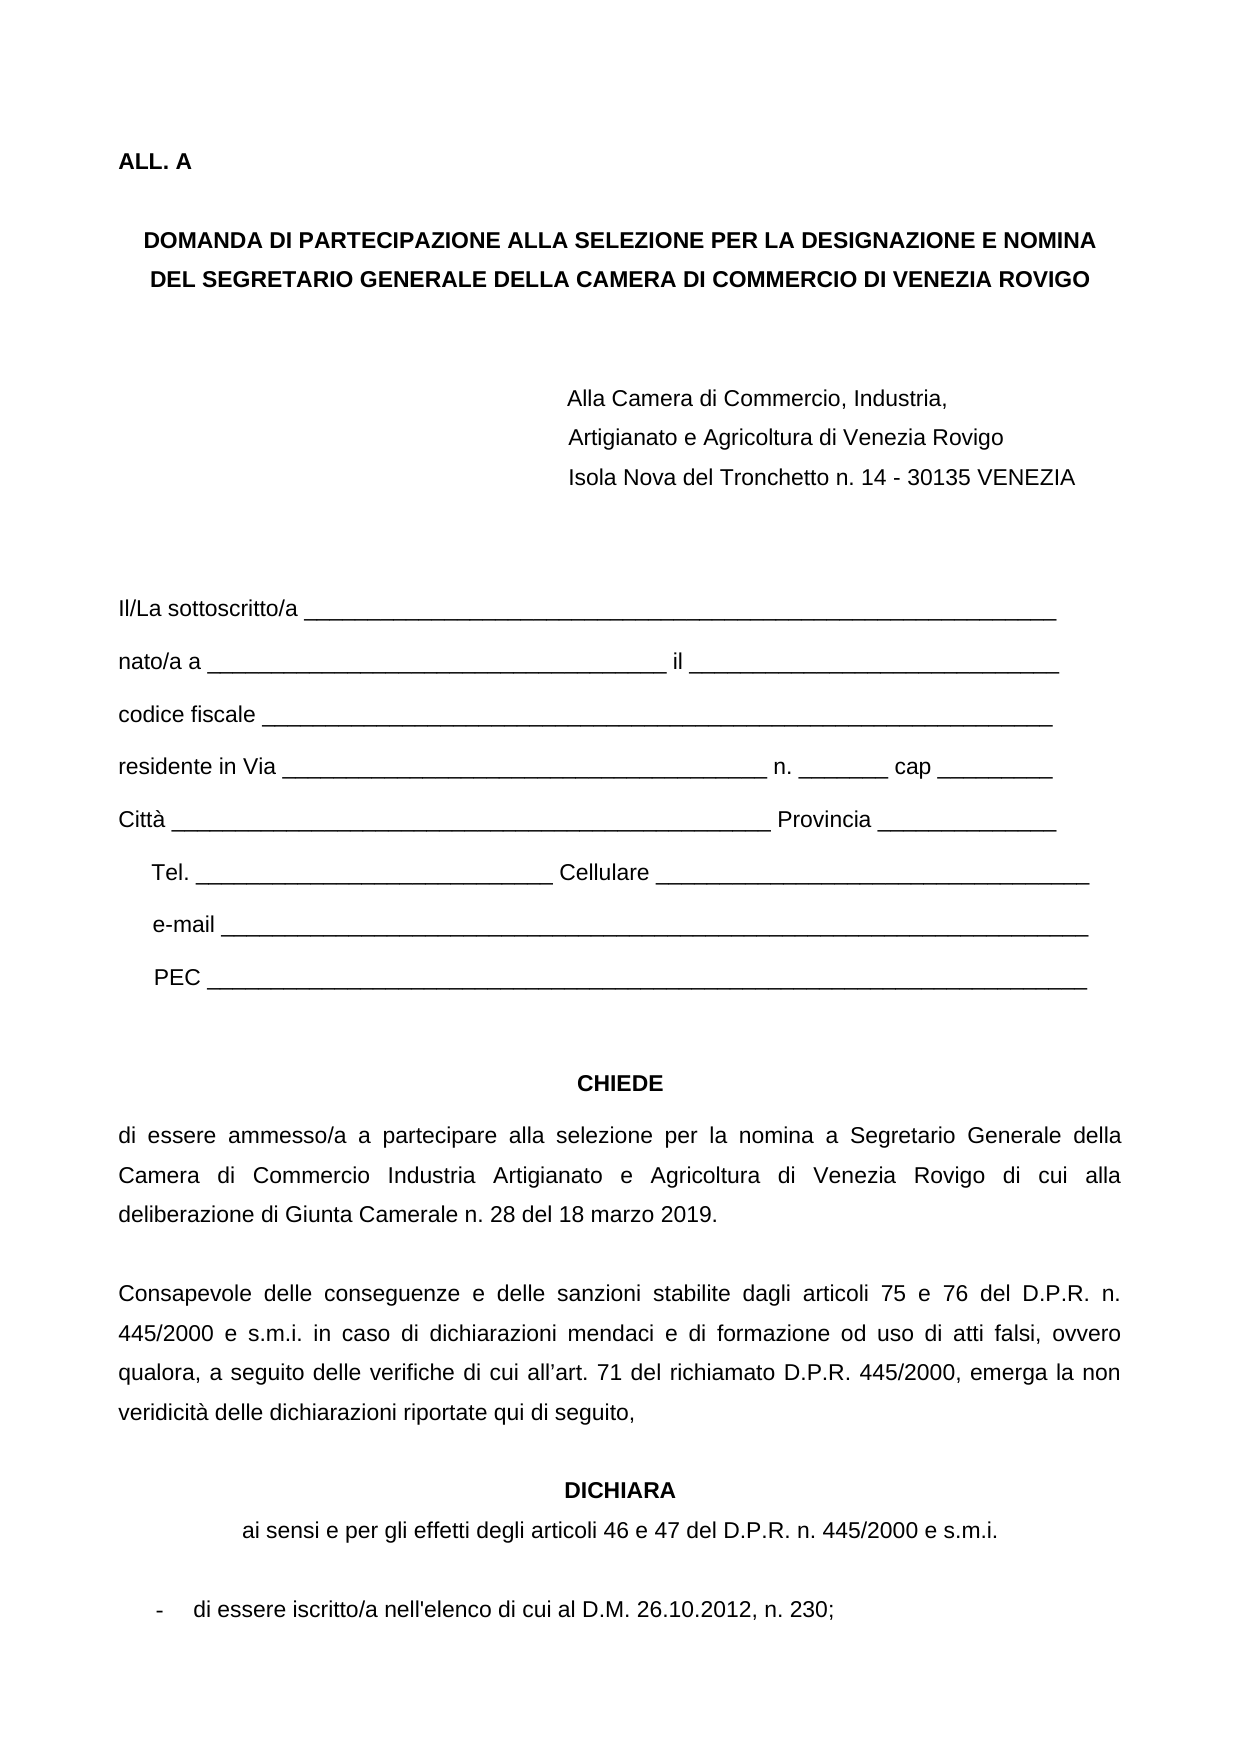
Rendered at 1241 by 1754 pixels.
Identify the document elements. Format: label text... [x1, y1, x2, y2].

text DOMANDA DI PARTECIPAZIONE ALLA SELEZIONE PER LA DESIGNAZIONE E NOMINA DEL SEGRETARIO GENERALE DELLA CAMERA DI COMMERCIO DI VENEZIA ROVIGO [118, 227, 1122, 292]
text DICHIARA ai sensi e per gli effetti degli articoli 46 e 47 del D.P.R. n. 445/2000 e s.m.i. [118, 1477, 1122, 1543]
text Tel. ____________________________ Cellulare __________________________________ e-mail ____________________________________________________________________ PEC _____________________________________________________________________ CHIEDE [118, 859, 1122, 1096]
text Il/La sottoscritto/a ___________________________________________________________ nato/a a ____________________________________ il _____________________________ codice fiscale ______________________________________________________________ [118, 595, 1122, 727]
text Consapevole delle conseguenze e delle sanzioni stabilite dagli articoli 75 e 76 del D.P.R. n. 445/2000 e s.m.i. in caso di dichiarazioni mendaci e di formazione od uso di atti falsi, ovvero qualora, a seguito delle verifiche di cui all’art. 71 del richiamato D.P.R. 445/2000, emerga la non veridicità delle dichiarazioni riportate qui di seguito, [118, 1280, 1122, 1425]
text di essere ammesso/a a partecipare alla selezione per la nomina a Segretario Generale della Camera di Commercio Industria Artigianato e Agricoltura di Venezia Rovigo di cui alla deliberazione di Giunta Camerale n. 28 del 18 marzo 2019. [118, 1122, 1122, 1227]
text Artigianato e Agricoltura di Venezia Rovigo [568, 424, 1122, 450]
text Alla Camera di Commercio, Industria, [118, 384, 1122, 411]
text ALL. A [118, 148, 1122, 174]
list di essere iscritto/a nell'elenco di cui al D.M. 26.10.2012, n. 230; [156, 1596, 1122, 1622]
text residente in Via ______________________________________ n. _______ cap _________ Città _______________________________________________ Provincia ______________ [118, 753, 1122, 832]
text Isola Nova del Tronchetto n. 14 - 30135 VENEZIA [568, 463, 1122, 490]
